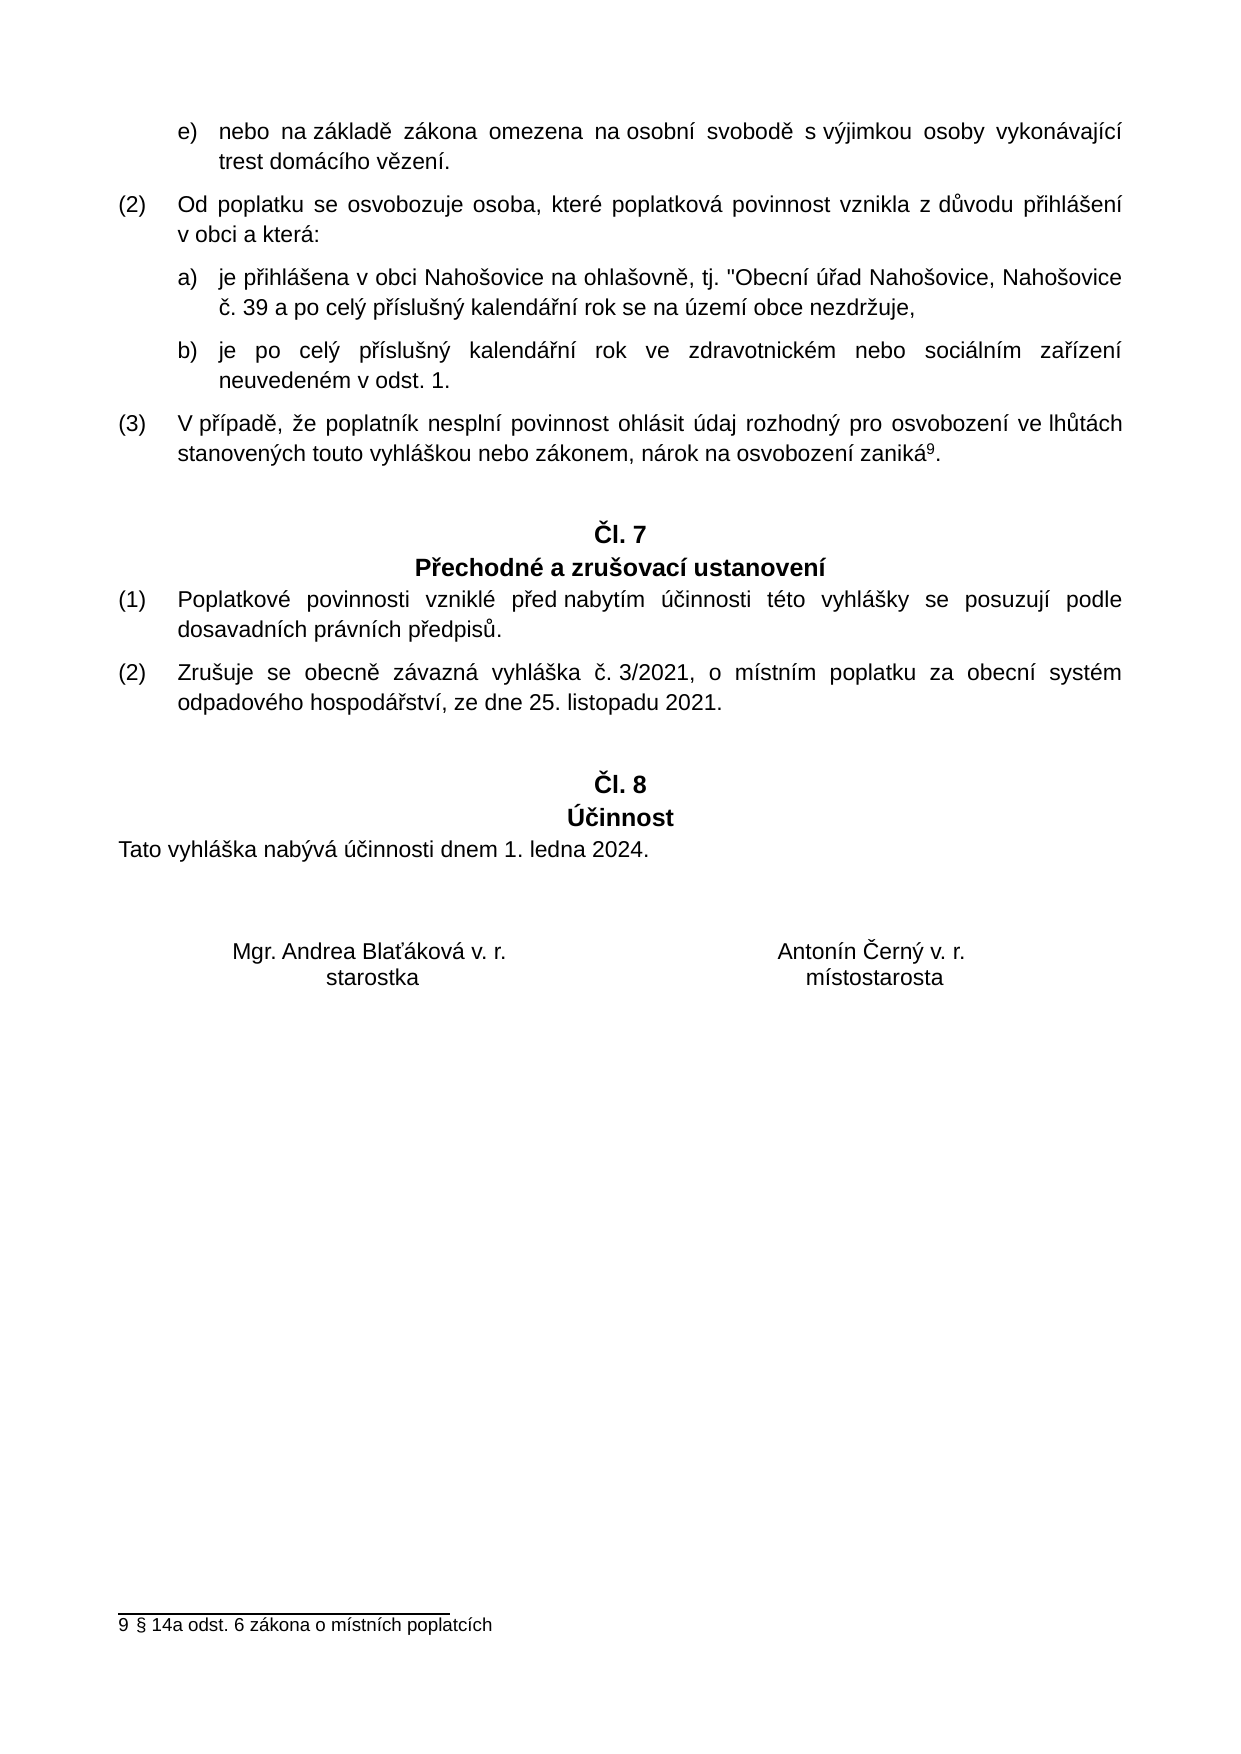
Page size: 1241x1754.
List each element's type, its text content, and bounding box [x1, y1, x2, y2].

list V případě, že poplatník nesplní povinnost ohlásit údaj rozhodný pro osvobození ve lhůtách stanovených touto vyhláškou nebo zákonem, nárok na osvobození zaniká. [118, 410, 1122, 466]
list je po celý příslušný kalendářní rok ve zdravotnickém nebo sociálním zařízení neuvedeném v odst. 1. [177, 337, 1122, 393]
subtitle Čl. 8 Účinnost [118, 769, 1122, 831]
table_cell [118, 996, 620, 1114]
list Poplatkové povinnosti vzniklé před nabytím účinnosti této vyhlášky se posuzují podle dosavadních právních předpisů. [118, 586, 1122, 643]
subtitle Čl. 7 Přechodné a zrušovací ustanovení [118, 520, 1122, 582]
table_header Mgr. Andrea Blaťáková v. r. starostka [118, 878, 620, 996]
list Zrušuje se obecně závazná vyhláška č. 3/2021, o místním poplatku za obecní systém odpadového hospodářství, ze dne 25. listopadu 2021. [118, 659, 1122, 716]
text Tato vyhláška nabývá účinnosti dnem 1. ledna 2024. [118, 836, 1122, 862]
list nebo na základě zákona omezena na osobní svobodě s výjimkou osoby vykonávající trest domácího vězení. [177, 118, 1122, 175]
list § 14a odst. 6 zákona o místních poplatcích [118, 1614, 1122, 1635]
table_cell [620, 996, 1122, 1114]
list je přihlášena v obci Nahošovice na ohlašovně, tj. "Obecní úřad Nahošovice, Nahošovice č. 39 a po celý příslušný kalendářní rok se na území obce nezdržuje, [177, 264, 1122, 321]
list Od poplatku se osvobozuje osoba, které poplatková povinnost vznikla z důvodu přihlášení v obci a která: [118, 191, 1122, 248]
table_header Antonín Černý v. r. místostarosta [620, 878, 1122, 996]
